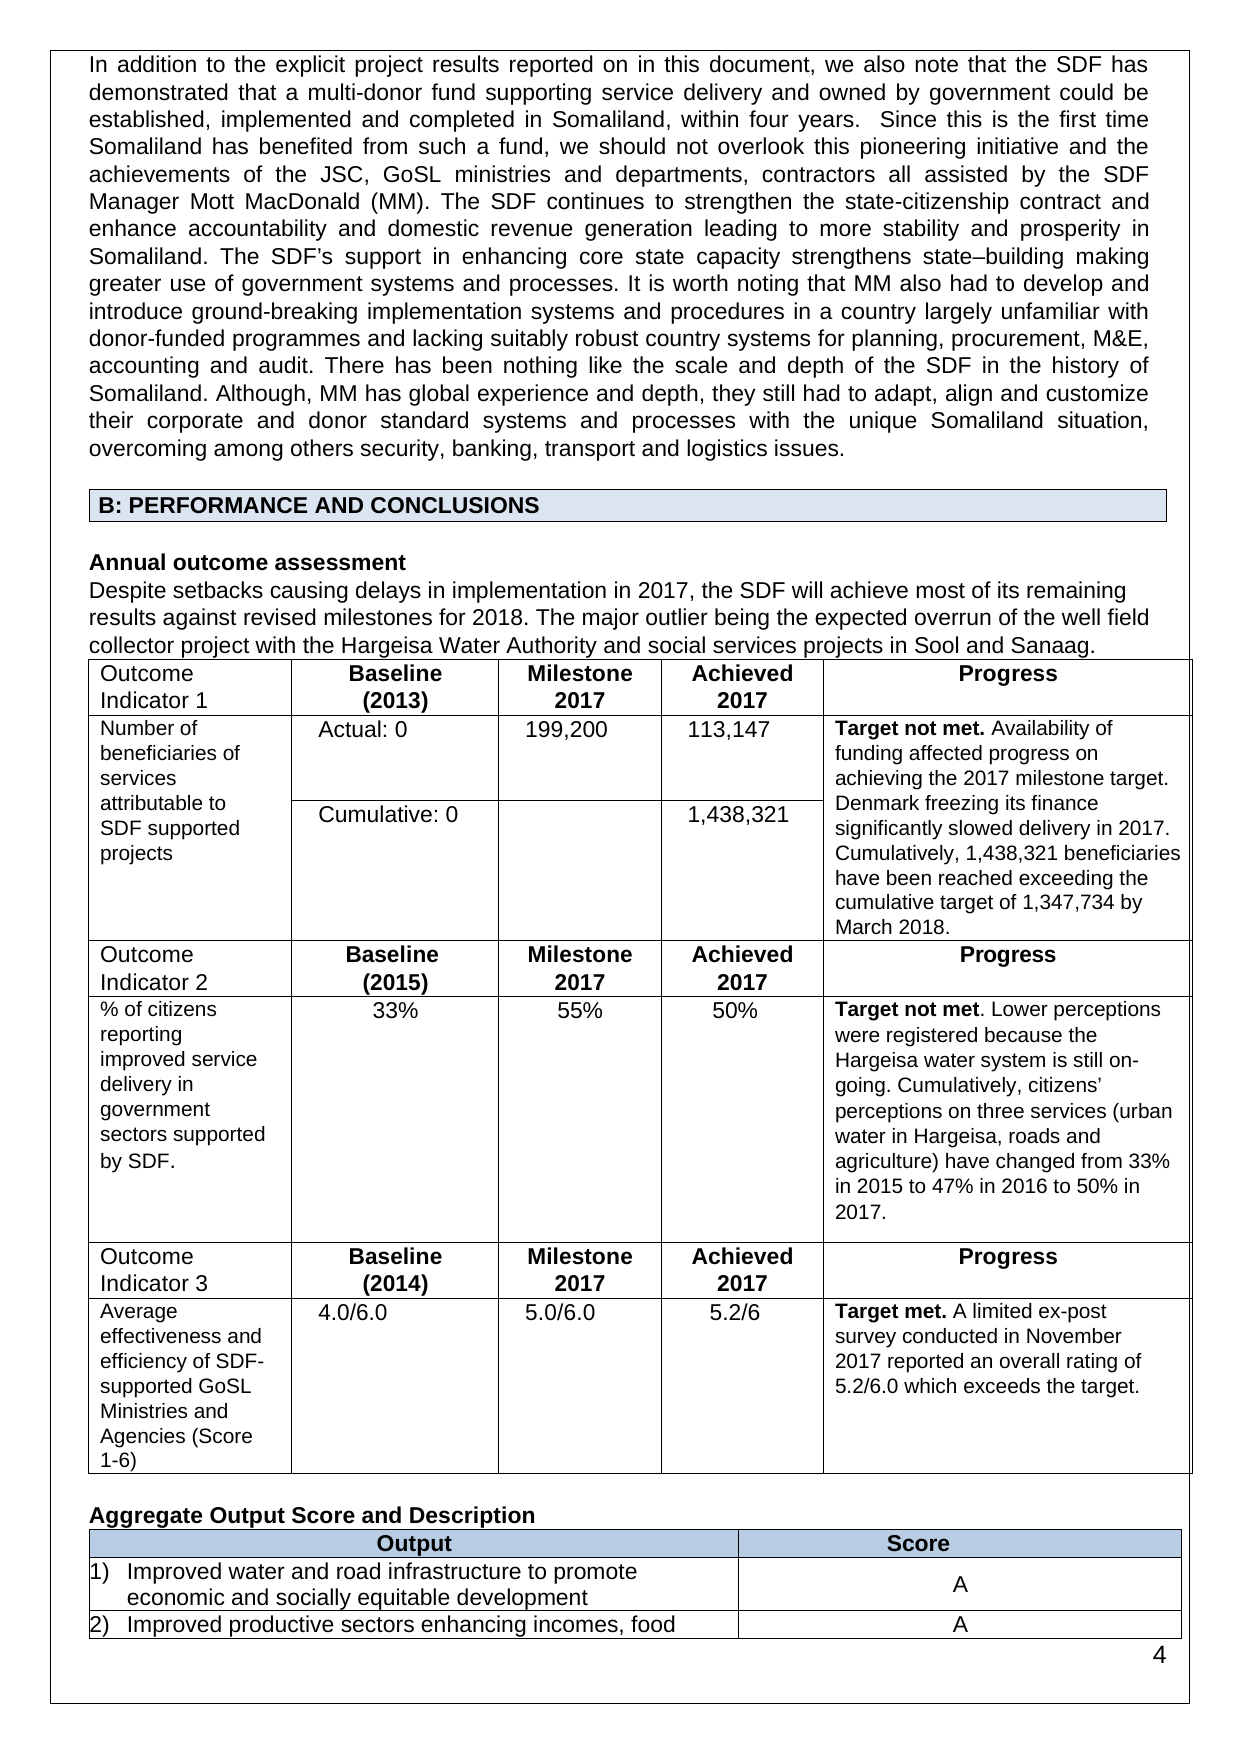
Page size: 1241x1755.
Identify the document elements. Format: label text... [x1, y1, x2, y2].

table_cell Outcome Indicator 3 [89, 1243, 291, 1298]
table_cell Achieved 2017 [662, 941, 823, 996]
table_cell Milestone 2017 [499, 1243, 661, 1298]
table_cell Achieved 2017 [662, 1243, 823, 1298]
table_header Progress [824, 660, 1189, 715]
table_cell Actual: 0 [292, 716, 498, 800]
table_cell 199,200 [499, 716, 661, 800]
text Despite setbacks causing delays in implementation in 2017, the SDF will achieve most of its remaining results against revised milestones for 2018. The major outlier being the expected overrun of the well field collector project with the Hargeisa Water Authority and social services projects in Sool and Sanaag. [89, 577, 1167, 658]
table_header Score [739, 1530, 1181, 1557]
table_cell A [739, 1558, 1181, 1610]
table_cell 1,438,321 [662, 801, 823, 940]
text In addition to the explicit project results reported on in this document, we also note that the SDF has demonstrated that a multi-donor fund supporting service delivery and owned by government could be established, implemented and completed in Somaliland, within four years. Since this is the first time Somaliland has benefited from such a fund, we should not overlook this pioneering initiative and the achievements of the JSC, GoSL ministries and departments, contractors all assisted by the SDF Manager Mott MacDonald (MM). The SDF continues to strengthen the state-citizenship contract and enhance accountability and domestic revenue generation leading to more stability and prosperity in Somaliland. The SDF’s support in enhancing core state capacity strengthens state–building making greater use of government systems and processes. It is worth noting that MM also had to develop and introduce ground-breaking implementation systems and procedures in a country largely unfamiliar with donor-funded programmes and lacking suitably robust country systems for planning, procurement, M&E, accounting and audit. There has been nothing like the scale and depth of the SDF in the history of Somaliland. Although, MM has global experience and depth, they still had to adapt, align and customize their corporate and donor standard systems and processes with the unique Somaliland situation, overcoming among others security, banking, transport and logistics issues. [89, 51, 1150, 461]
subtitle B: PERFORMANCE AND CONCLUSIONS [90, 490, 1166, 521]
table_header Milestone 2017 [499, 660, 661, 715]
table_cell Progress [824, 1243, 1189, 1298]
table_cell Baseline (2014) [292, 1243, 498, 1298]
text Aggregate Output Score and Description [89, 1501, 1131, 1528]
table_cell Improved water and road infrastructure to promote economic and socially equitable development [90, 1558, 738, 1610]
table_cell Baseline (2015) [292, 941, 498, 996]
table_cell 4.0/6.0 [292, 1299, 498, 1473]
table_cell Target met. A limited ex-post survey conducted in November 2017 reported an overall rating of 5.2/6.0 which exceeds the target. [824, 1299, 1189, 1473]
table_cell Target not met. Availability of funding affected progress on achieving the 2017 milestone target. Denmark freezing its finance significantly slowed delivery in 2017. Cumulatively, 1,438,321 beneficiaries have been reached exceeding the cumulative target of 1,347,734 by March 2018. [824, 716, 1189, 940]
table_header Outcome Indicator 1 [89, 660, 291, 715]
table_cell 50% [662, 997, 823, 1242]
table_cell % of citizens reporting improved service delivery in government sectors supported by SDF. [89, 997, 291, 1242]
table_cell Milestone 2017 [499, 941, 661, 996]
table_cell 5.0/6.0 [499, 1299, 661, 1473]
table_cell Average effectiveness and efficiency of SDF-supported GoSL Ministries and Agencies (Score 1-6) [89, 1299, 291, 1473]
table_header Achieved 2017 [662, 660, 823, 715]
table_cell Improved productive sectors enhancing incomes, food [90, 1611, 738, 1638]
table_cell Target not met. Lower perceptions were registered because the Hargeisa water system is still on-going. Cumulatively, citizens’ perceptions on three services (urban water in Hargeisa, roads and agriculture) have changed from 33% in 2015 to 47% in 2016 to 50% in 2017. [824, 997, 1189, 1242]
table_cell Progress [824, 941, 1189, 996]
table_header Output [90, 1530, 738, 1557]
table_cell Outcome Indicator 2 [89, 941, 291, 996]
text Annual outcome assessment [89, 549, 1167, 576]
table_cell 5.2/6 [662, 1299, 823, 1473]
table_cell 33% [292, 997, 498, 1242]
table_cell 113,147 [662, 716, 823, 800]
table_cell [499, 801, 661, 940]
table_cell A [739, 1611, 1181, 1638]
table_cell Cumulative: 0 [292, 801, 498, 940]
table_cell 55% [499, 997, 661, 1242]
table_header Baseline (2013) [292, 660, 498, 715]
table_cell Number of beneficiaries of services attributable to SDF supported projects [89, 716, 291, 940]
